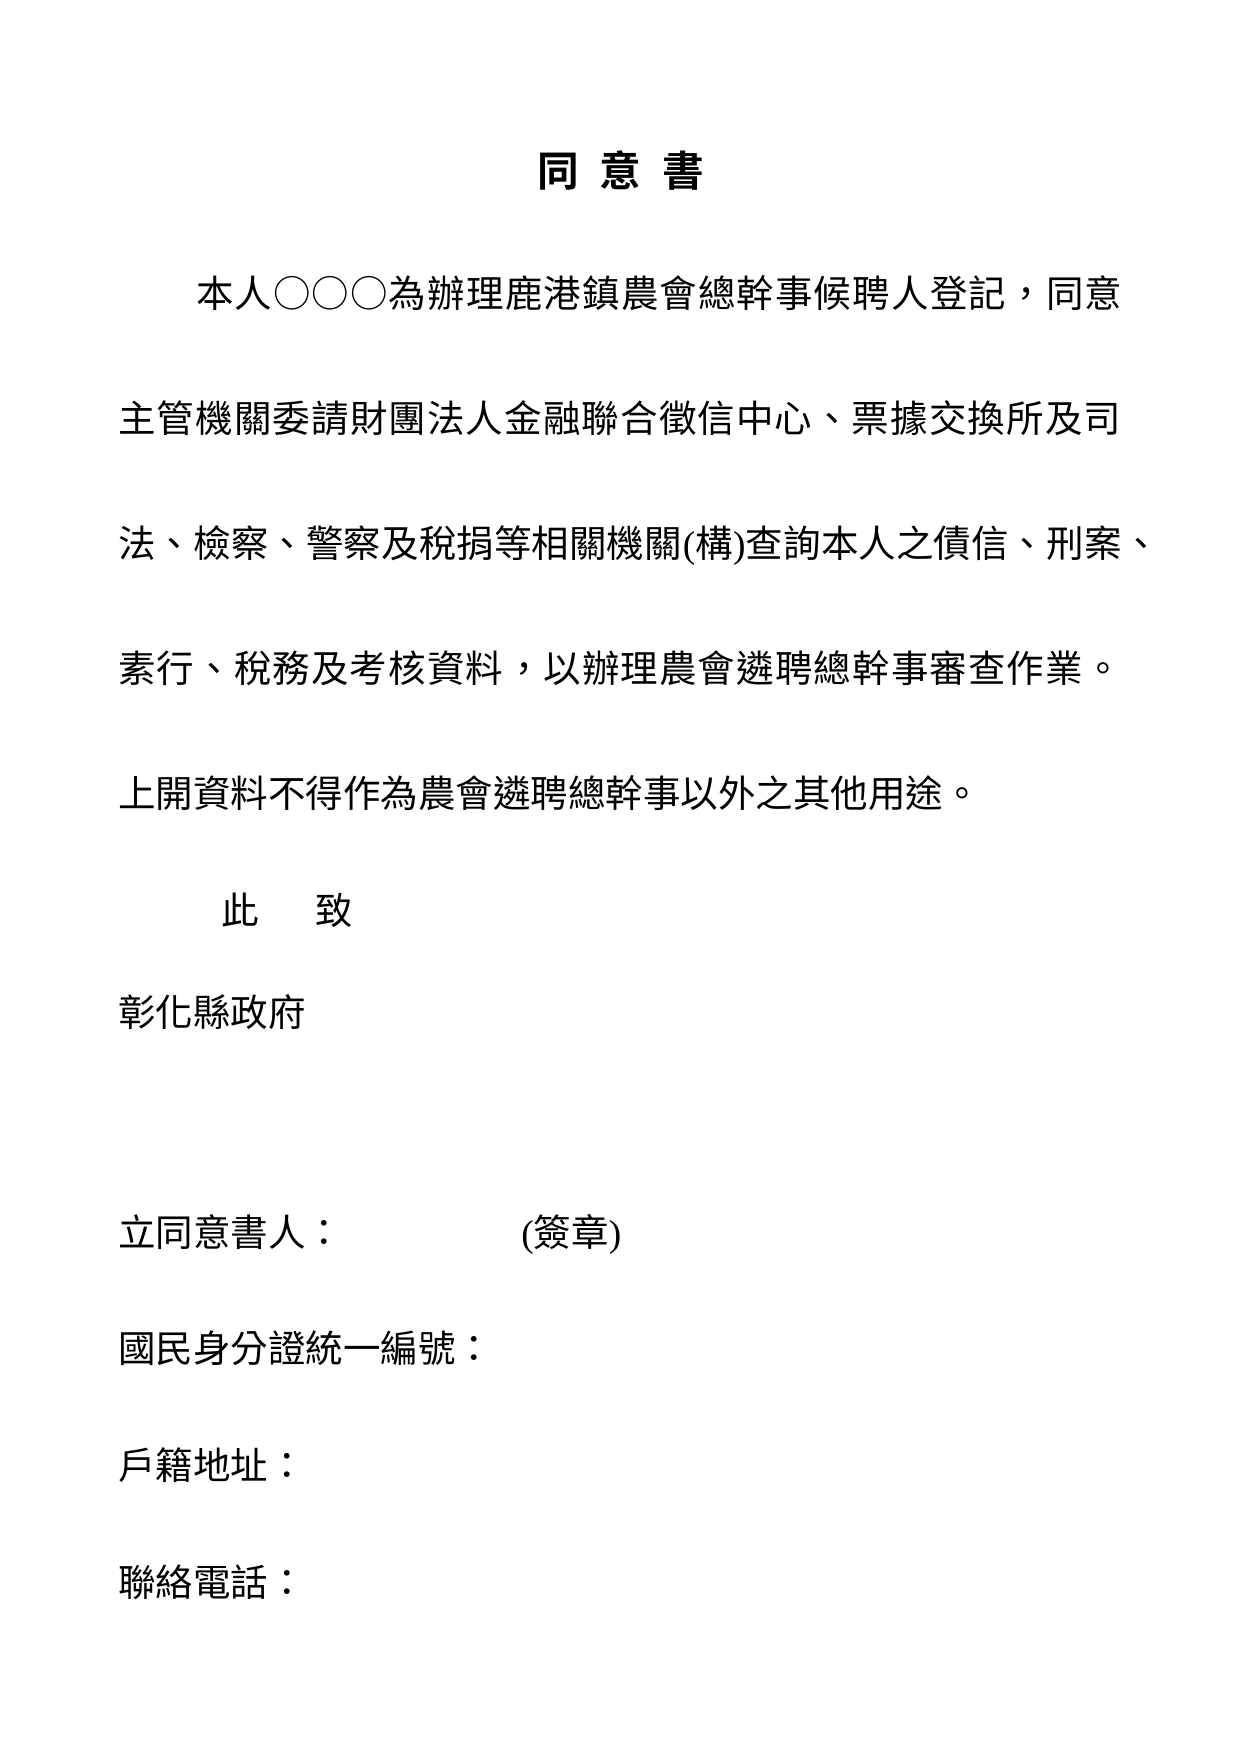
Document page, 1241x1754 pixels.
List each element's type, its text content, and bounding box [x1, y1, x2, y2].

text 此 致 [118, 867, 1122, 929]
text 立同意書人： (簽章) [118, 1188, 1122, 1250]
text 聯絡電話： [118, 1538, 1122, 1601]
text 戶籍地址： [118, 1421, 1122, 1484]
text 同 意 書 [118, 127, 1122, 189]
text 國民身分證統一編號： [118, 1305, 1122, 1367]
text 本人○○○為辦理鹿港鎮農會總幹事候聘人登記，同意主管機關委請財團法人金融聯合徵信中心、票據交換所及司法、檢察、警察及稅捐等相關機關(構)查詢本人之債信、刑案、素行、稅務及考核資料，以辦理農會遴聘總幹事審查作業。上開資料不得作為農會遴聘總幹事以外之其他用途。 [118, 250, 1122, 812]
text 彰化縣政府 [118, 983, 1122, 1038]
